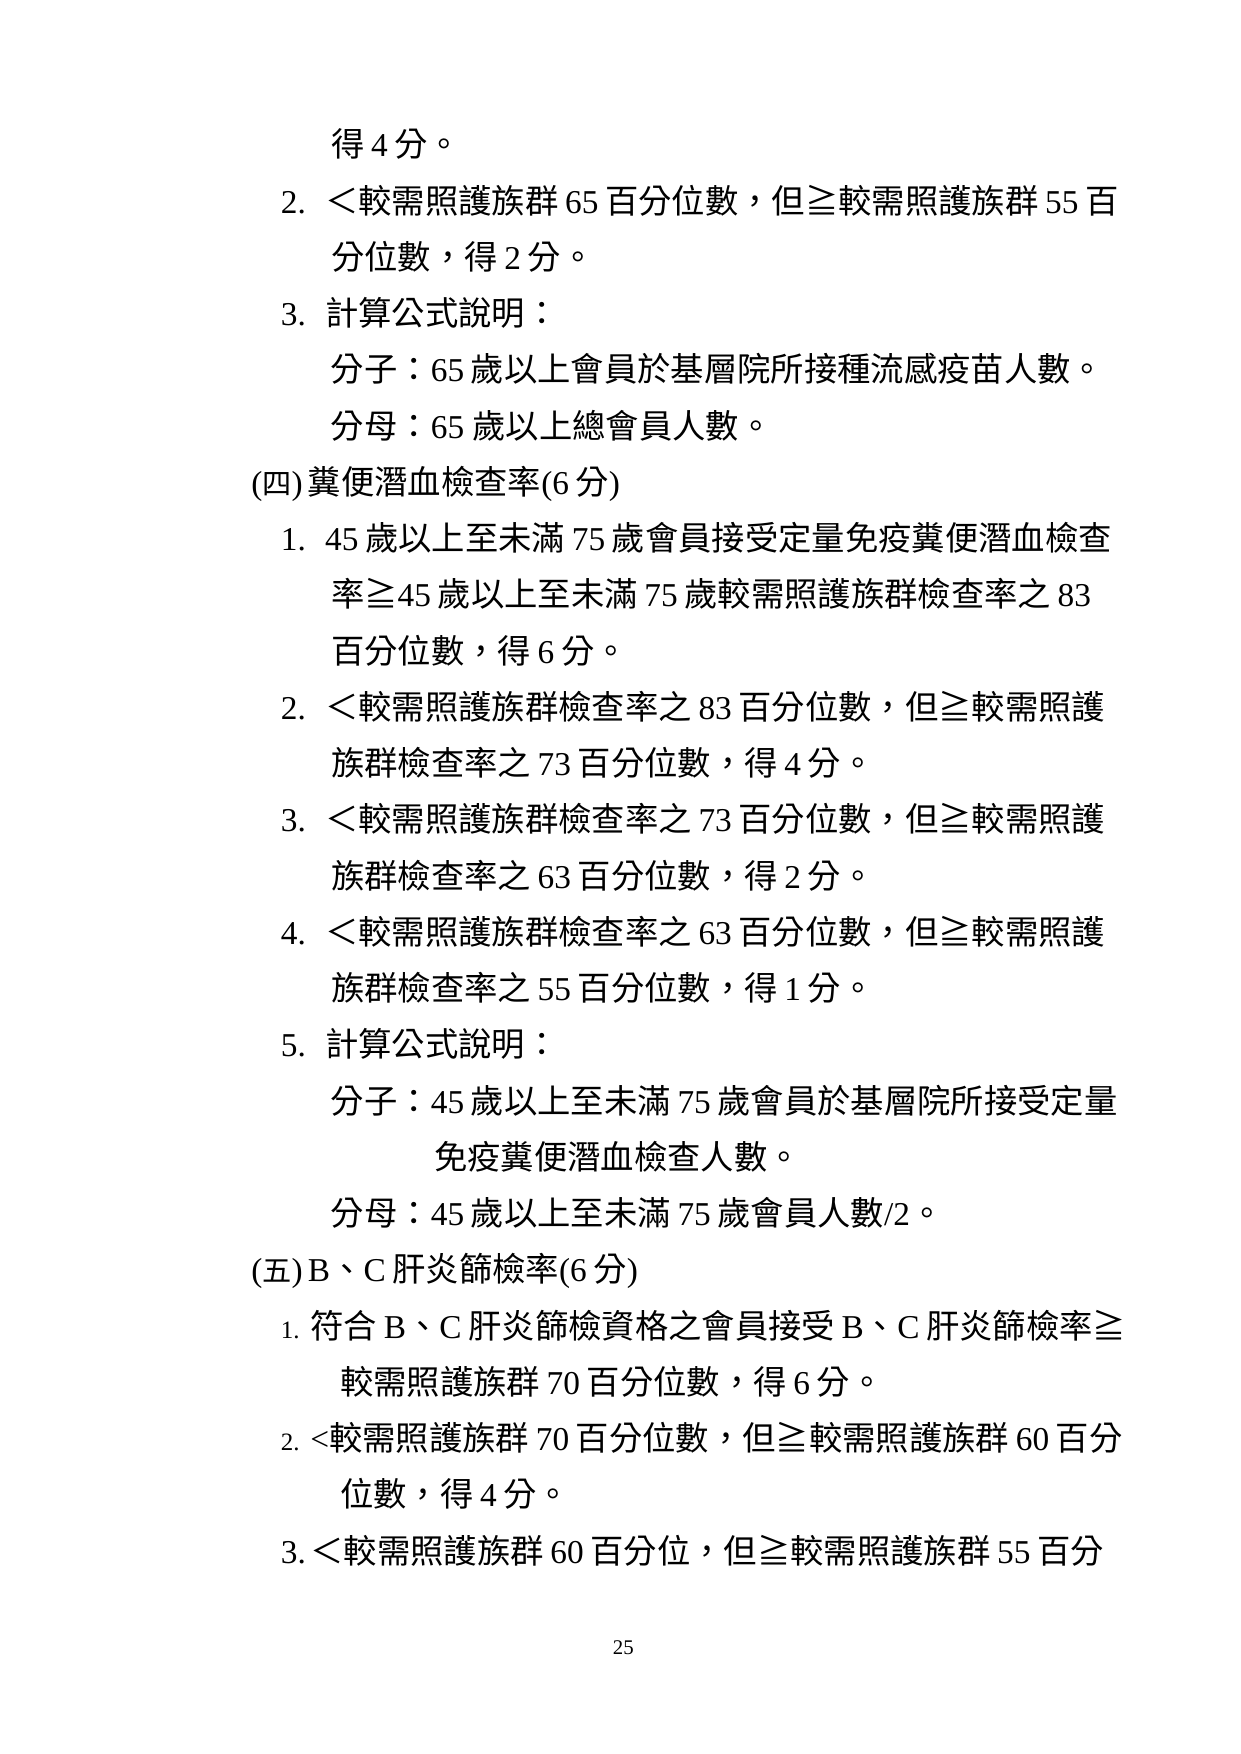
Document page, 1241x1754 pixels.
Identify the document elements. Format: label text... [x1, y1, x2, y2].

list 計算公式說明： [281, 281, 1128, 337]
list 符合B、C肝炎篩檢資格之會員接受B、C肝炎篩檢率≧較需照護族群70百分位數，得6分。 [281, 1293, 1128, 1406]
list B、C肝炎篩檢率(6分) [251, 1237, 1128, 1293]
list 糞便潛血檢查率(6分) [251, 449, 1128, 506]
text 分子：45歲以上至未滿75歲會員於基層院所接受定量免疫糞便潛血檢查人數。 [331, 1068, 1128, 1181]
list ＜較需照護族群60百分位，但≧較需照護族群55百分 [281, 1518, 1128, 1574]
list ＜較需照護族群檢查率之83百分位數，但≧較需照護族群檢查率之73百分位數，得4分。 [281, 674, 1128, 787]
list ＜較需照護族群65百分位數，但≧較需照護族群55百分位數，得2分。 [281, 168, 1128, 281]
list 計算公式說明： [281, 1012, 1128, 1068]
list ＜較需照護族群檢查率之73百分位數，但≧較需照護族群檢查率之63百分位數，得2分。 [281, 787, 1128, 899]
text 分母：45歲以上至未滿75歲會員人數/2。 [331, 1181, 1128, 1237]
list ＜較需照護族群檢查率之63百分位數，但≧較需照護族群檢查率之55百分位數，得1分。 [281, 899, 1128, 1012]
list 得4分。 [281, 112, 1128, 168]
text 分子：65歲以上會員於基層院所接種流感疫苗人數。 [331, 337, 1128, 393]
list 45歲以上至未滿75歲會員接受定量免疫糞便潛血檢查率≧45歲以上至未滿75歲較需照護族群檢查率之83百分位數，得6分。 [281, 506, 1128, 674]
list <較需照護族群70百分位數，但≧較需照護族群60百分位數，得4分。 [281, 1406, 1128, 1518]
text 分母：65 歲以上總會員人數。 [331, 393, 1128, 449]
